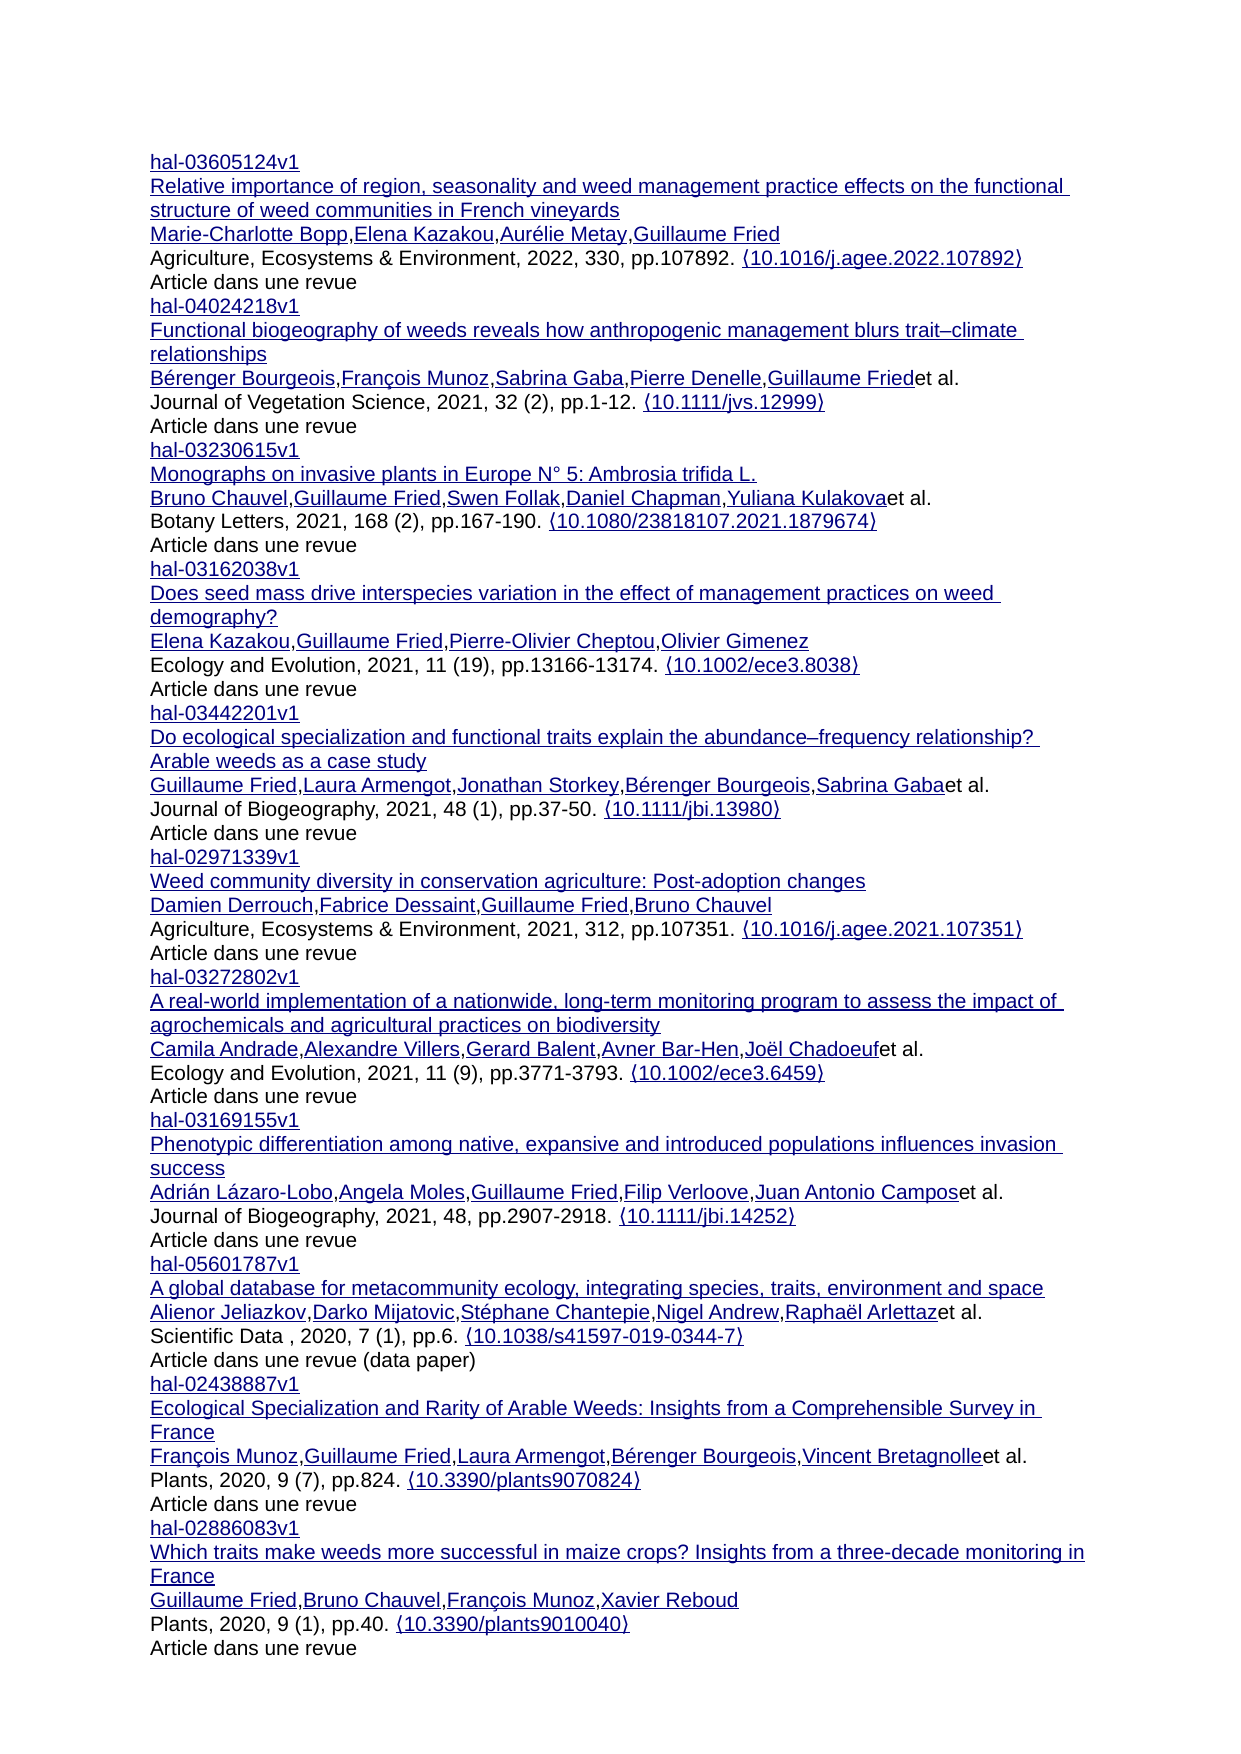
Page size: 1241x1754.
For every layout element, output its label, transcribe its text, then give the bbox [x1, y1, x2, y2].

table_cell Relative importance of region, seasonality and weed management practice effects on the functional structure of weed communities in French vineyards Marie-Charlotte Bopp,Elena Kazakou,Aurélie Metay,Guillaume Fried Agriculture, Ecosystems & Environment, 2022, 330, pp.107892. ⟨10.1016/j.agee.2022.107892⟩ Article dans une revue hal-04024218v1 [150, 174, 1090, 318]
table_cell hal-03605124v1 [150, 150, 1090, 174]
table_cell Phenotypic differentiation among native, expansive and introduced populations influences invasion success Adrián Lázaro-Lobo,Angela Moles,Guillaume Fried,Filip Verloove,Juan Antonio Camposet al. Journal of Biogeography, 2021, 48, pp.2907-2918. ⟨10.1111/jbi.14252⟩ Article dans une revue hal-05601787v1 [150, 1132, 1090, 1276]
table_cell A global database for metacommunity ecology, integrating species, traits, environment and space Alienor Jeliazkov,Darko Mijatovic,Stéphane Chantepie,Nigel Andrew,Raphaël Arlettazet al. Scientific Data , 2020, 7 (1), pp.6. ⟨10.1038/s41597-019-0344-7⟩ Article dans une revue (data paper) hal-02438887v1 [150, 1276, 1090, 1396]
table_cell Does seed mass drive interspecies variation in the effect of management practices on weed demography? Elena Kazakou,Guillaume Fried,Pierre-Olivier Cheptou,Olivier Gimenez Ecology and Evolution, 2021, 11 (19), pp.13166-13174. ⟨10.1002/ece3.8038⟩ Article dans une revue hal-03442201v1 [150, 581, 1090, 725]
table_cell A real‐world implementation of a nationwide, long‐term monitoring program to assess the impact of agrochemicals and agricultural practices on biodiversity Camila Andrade,Alexandre Villers,Gerard Balent,Avner Bar-Hen,Joël Chadoeufet al. Ecology and Evolution, 2021, 11 (9), pp.3771-3793. ⟨10.1002/ece3.6459⟩ Article dans une revue hal-03169155v1 [150, 989, 1090, 1132]
table_cell Ecological Specialization and Rarity of Arable Weeds: Insights from a Comprehensible Survey in France François Munoz,Guillaume Fried,Laura Armengot,Bérenger Bourgeois,Vincent Bretagnolleet al. Plants, 2020, 9 (7), pp.824. ⟨10.3390/plants9070824⟩ Article dans une revue hal-02886083v1 [150, 1396, 1090, 1539]
table_cell Monographs on invasive plants in Europe N° 5: Ambrosia trifida L. Bruno Chauvel,Guillaume Fried,Swen Follak,Daniel Chapman,Yuliana Kulakovaet al. Botany Letters, 2021, 168 (2), pp.167-190. ⟨10.1080/23818107.2021.1879674⟩ Article dans une revue hal-03162038v1 [150, 461, 1090, 581]
table_cell Do ecological specialization and functional traits explain the abundance–frequency relationship? Arable weeds as a case study Guillaume Fried,Laura Armengot,Jonathan Storkey,Bérenger Bourgeois,Sabrina Gabaet al. Journal of Biogeography, 2021, 48 (1), pp.37-50. ⟨10.1111/jbi.13980⟩ Article dans une revue hal-02971339v1 [150, 725, 1090, 869]
table_cell Functional biogeography of weeds reveals how anthropogenic management blurs trait–climate relationships Bérenger Bourgeois,François Munoz,Sabrina Gaba,Pierre Denelle,Guillaume Friedet al. Journal of Vegetation Science, 2021, 32 (2), pp.1-12. ⟨10.1111/jvs.12999⟩ Article dans une revue hal-03230615v1 [150, 318, 1090, 461]
table_cell Weed community diversity in conservation agriculture: Post-adoption changes Damien Derrouch,Fabrice Dessaint,Guillaume Fried,Bruno Chauvel Agriculture, Ecosystems & Environment, 2021, 312, pp.107351. ⟨10.1016/j.agee.2021.107351⟩ Article dans une revue hal-03272802v1 [150, 869, 1090, 988]
table_cell Which traits make weeds more successful in maize crops? Insights from a three-decade monitoring in France Guillaume Fried,Bruno Chauvel,François Munoz,Xavier Reboud Plants, 2020, 9 (1), pp.40. ⟨10.3390/plants9010040⟩ Article dans une revue [150, 1540, 1090, 1659]
